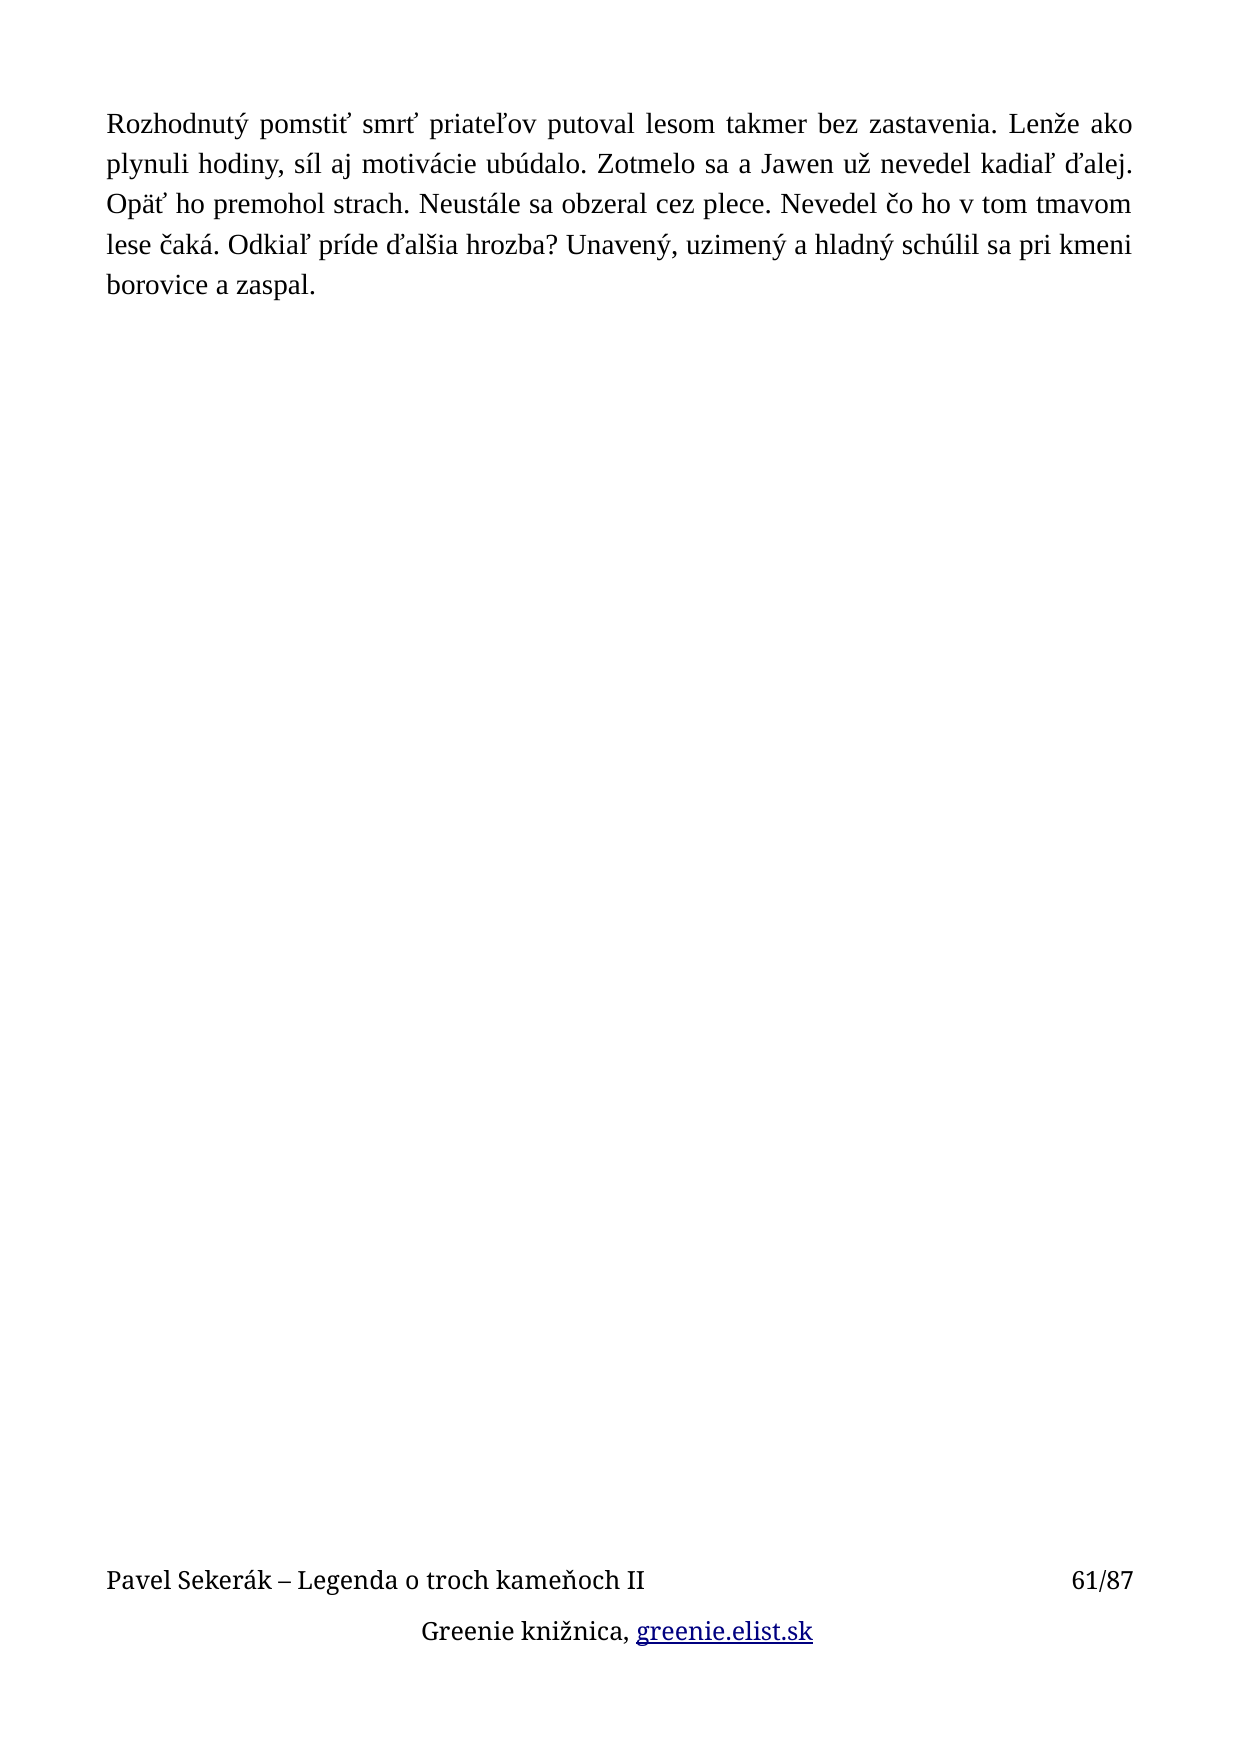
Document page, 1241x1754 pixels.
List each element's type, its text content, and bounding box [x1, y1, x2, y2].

text Rozhodnutý pomstiť smrť priateľov putoval lesom takmer bez zastavenia. Lenže ako plynuli hodiny, síl aj motivácie ubúdalo. Zotmelo sa a Jawen už nevedel kadiaľ ďalej. Opäť ho premohol strach. Neustále sa obzeral cez plece. Nevedel čo ho v tom tmavom lese čaká. Odkiaľ príde ďalšia hrozba? Unavený, uzimený a hladný schúlil sa pri kmeni borovice a zaspal. [106, 106, 1134, 301]
